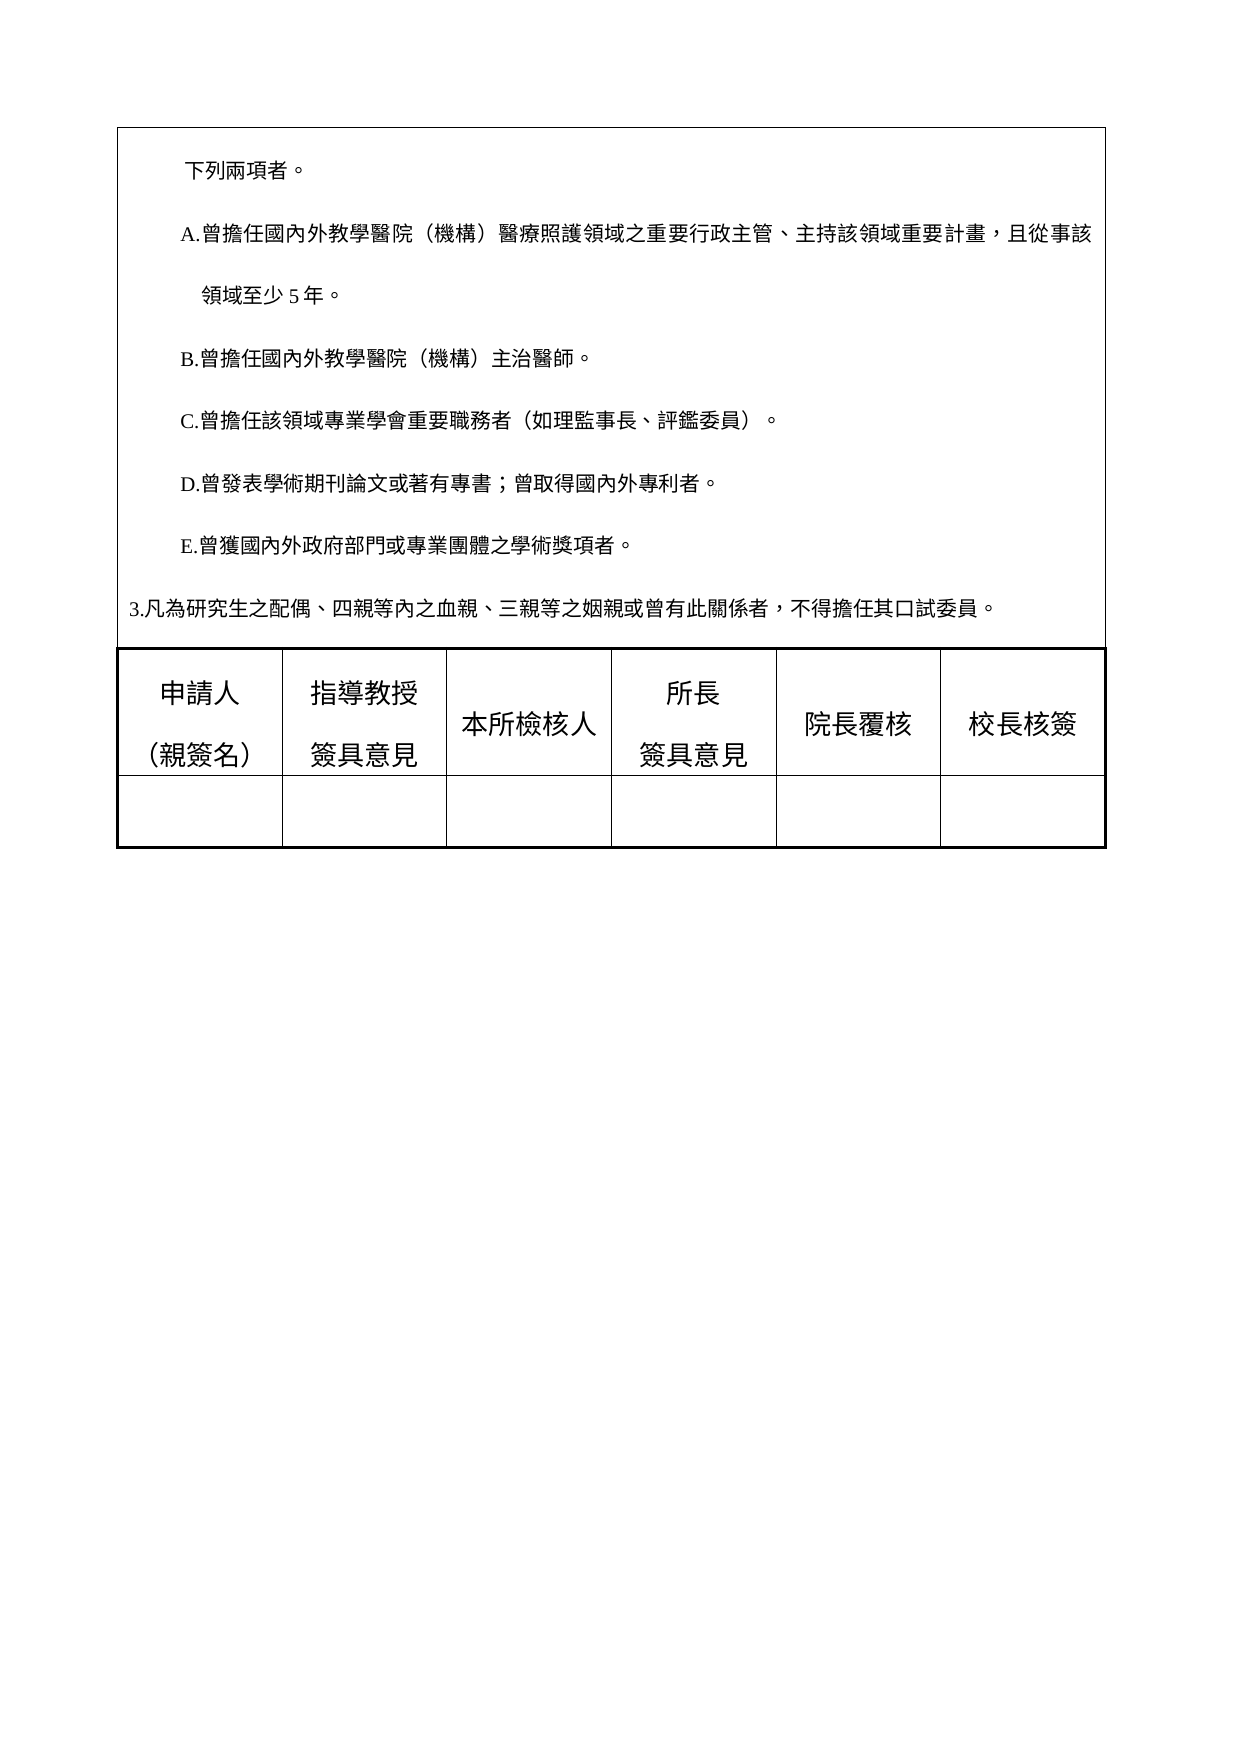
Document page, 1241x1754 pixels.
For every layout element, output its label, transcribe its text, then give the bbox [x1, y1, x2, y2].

table_cell [941, 776, 1104, 846]
table_cell [777, 776, 940, 846]
table_cell 校長核簽 [941, 650, 1104, 775]
table_cell 下列兩項者。 A.曾擔任國內外教學醫院（機構）醫療照護領域之重要行政主管、主持該領域重要計畫，且從事該領域至少5年。 B.曾擔任國內外教學醫院（機構）主治醫師。 C.曾擔任該領域專業學會重要職務者（如理監事長、評鑑委員）。 D.曾發表學術期刊論文或著有專書；曾取得國內外專利者。 E.曾獲國內外政府部門或專業團體之學術獎項者。 3.凡為研究生之配偶、四親等內之血親、三親等之姻親或曾有此關係者，不得擔任其口試委員。 [118, 128, 1105, 647]
table_cell [612, 776, 776, 846]
table_cell [447, 776, 611, 846]
table_cell 指導教授 簽具意見 [283, 650, 446, 775]
table_cell 院長覆核 [777, 650, 940, 775]
table_cell 本所檢核人 [447, 650, 611, 775]
table_cell 申請人 （親簽名） [119, 650, 282, 775]
table_cell [283, 776, 446, 846]
table_cell 所長 簽具意見 [612, 650, 776, 775]
table_cell [119, 776, 282, 846]
